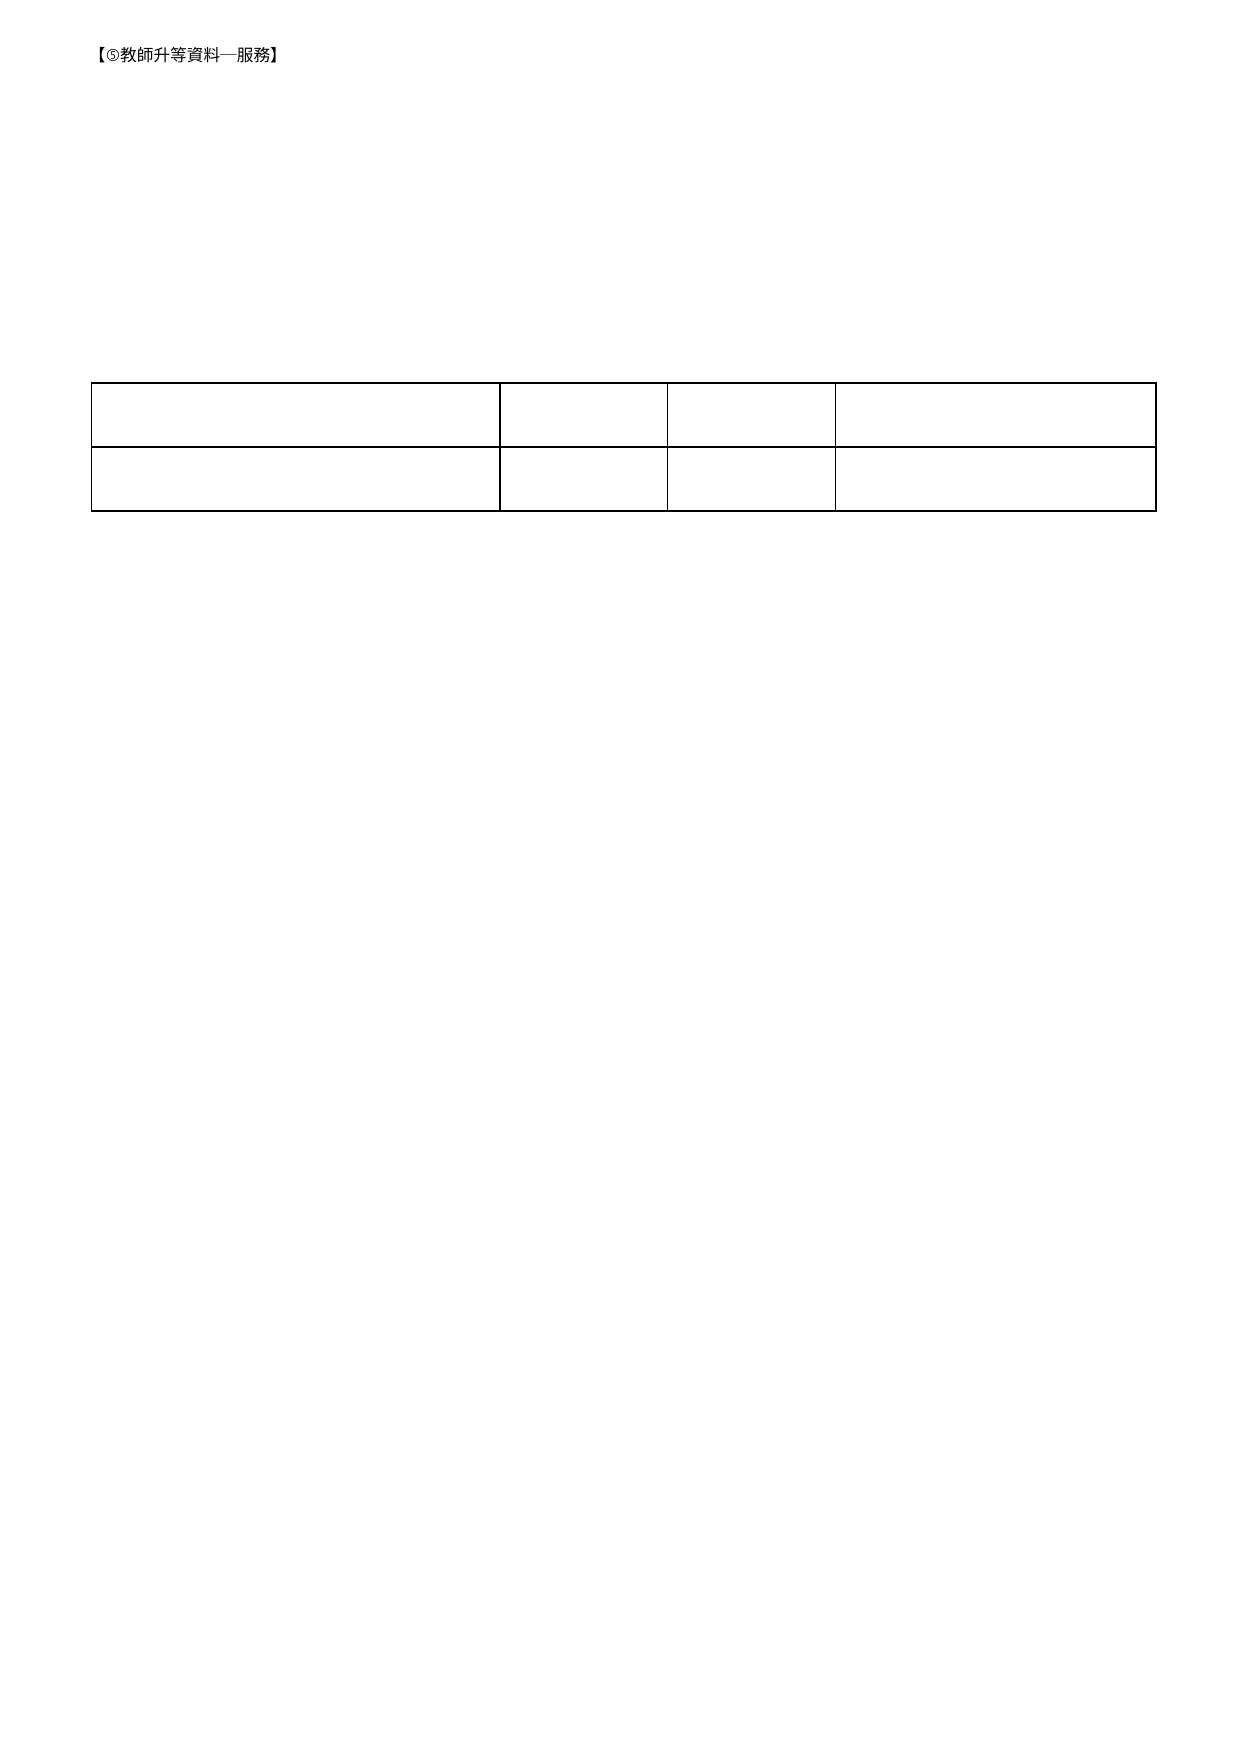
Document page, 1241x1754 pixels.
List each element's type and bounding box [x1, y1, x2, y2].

table_cell [92, 384, 499, 446]
table_cell [836, 384, 1155, 446]
table_cell [668, 384, 835, 446]
table_cell [501, 448, 667, 510]
table_cell [668, 448, 835, 510]
table_cell [501, 384, 667, 446]
table_cell [92, 448, 499, 510]
table_cell [836, 448, 1155, 510]
